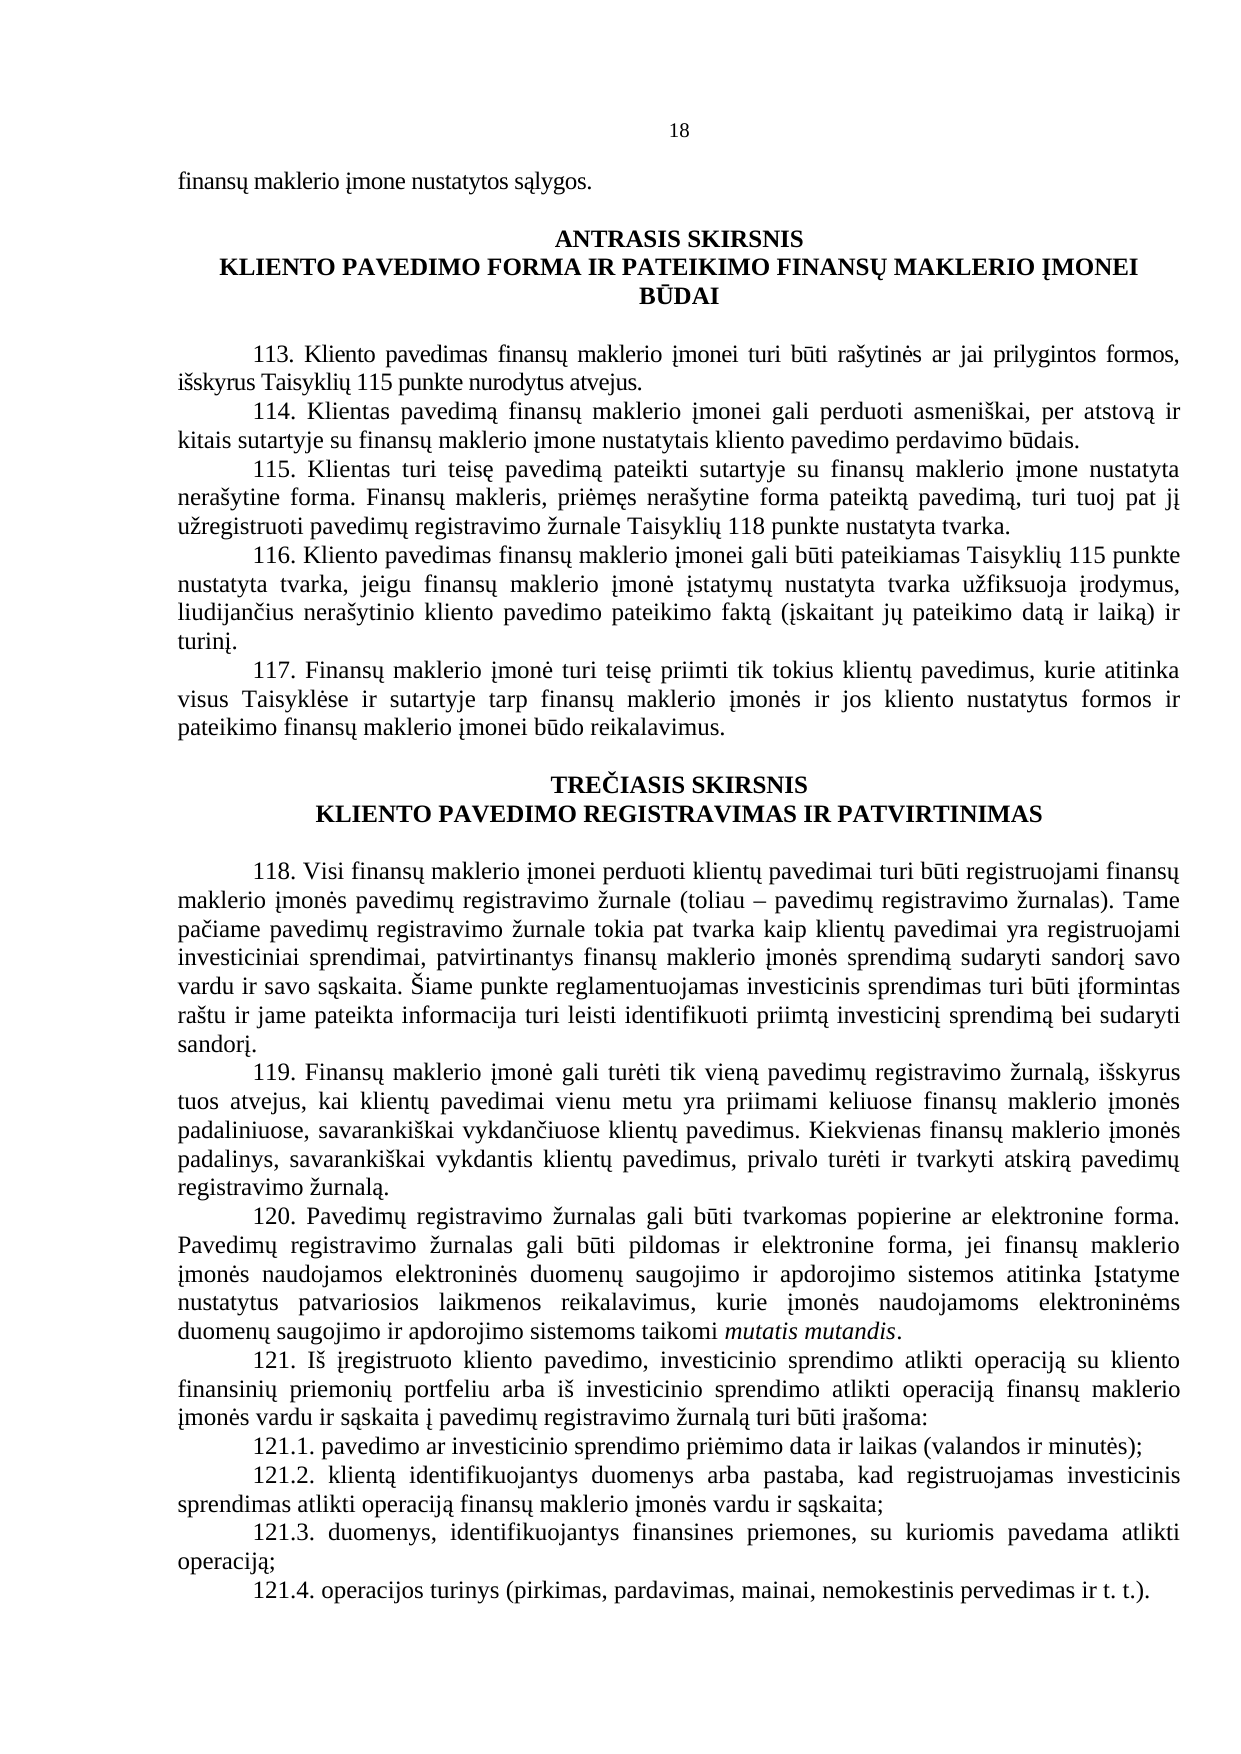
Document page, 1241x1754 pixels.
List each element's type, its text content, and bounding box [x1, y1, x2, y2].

text 121.1. pavedimo ar investicinio sprendimo priėmimo data ir laikas (valandos ir minutės); [177, 1431, 1181, 1460]
text 117. Finansų maklerio įmonė turi teisę priimti tik tokius klientų pavedimus, kurie atitinka visus Taisyklėse ir sutartyje tarp finansų maklerio įmonės ir jos kliento nustatytus formos ir pateikimo finansų maklerio įmonei būdo reikalavimus. [177, 655, 1181, 741]
text 121. Iš įregistruoto kliento pavedimo, investicinio sprendimo atlikti operaciją su kliento finansinių priemonių portfeliu arba iš investicinio sprendimo atlikti operaciją finansų maklerio įmonės vardu ir sąskaita į pavedimų registravimo žurnalą turi būti įrašoma: [177, 1345, 1181, 1431]
text 113. Kliento pavedimas finansų maklerio įmonei turi būti rašytinės ar jai prilygintos formos, išskyrus Taisyklių 115 punkte nurodytus atvejus. [177, 339, 1181, 396]
text KLIENTO PAVEDIMO FORMA IR PATEIKIMO FINANSŲ MAKLERIO ĮMONEI BŪDAI [177, 252, 1181, 310]
text TREČIASIS SKIRSNIS [177, 770, 1181, 799]
text 121.2. klientą identifikuojantys duomenys arba pastaba, kad registruojamas investicinis sprendimas atlikti operaciją finansų maklerio įmonės vardu ir sąskaita; [177, 1460, 1181, 1517]
text 119. Finansų maklerio įmonė gali turėti tik vieną pavedimų registravimo žurnalą, išskyrus tuos atvejus, kai klientų pavedimai vienu metu yra priimami keliuose finansų maklerio įmonės padaliniuose, savarankiškai vykdančiuose klientų pavedimus. Kiekvienas finansų maklerio įmonės padalinys, savarankiškai vykdantis klientų pavedimus, privalo turėti ir tvarkyti atskirą pavedimų registravimo žurnalą. [177, 1057, 1181, 1201]
text 114. Klientas pavedimą finansų maklerio įmonei gali perduoti asmeniškai, per atstovą ir kitais sutartyje su finansų maklerio įmone nustatytais kliento pavedimo perdavimo būdais. [177, 396, 1181, 454]
text 121.4. operacijos turinys (pirkimas, pardavimas, mainai, nemokestinis pervedimas ir t. t.). [177, 1575, 1181, 1604]
text 115. Klientas turi teisę pavedimą pateikti sutartyje su finansų maklerio įmone nustatyta nerašytine forma. Finansų makleris, priėmęs nerašytine forma pateiktą pavedimą, turi tuoj pat jį užregistruoti pavedimų registravimo žurnale Taisyklių 118 punkte nustatyta tvarka. [177, 454, 1181, 540]
text KLIENTO PAVEDIMO REGISTRAVIMAS IR PATVIRTINIMAS [177, 799, 1181, 827]
text 116. Kliento pavedimas finansų maklerio įmonei gali būti pateikiamas Taisyklių 115 punkte nustatyta tvarka, jeigu finansų maklerio įmonė įstatymų nustatyta tvarka užfiksuoja įrodymus, liudijančius nerašytinio kliento pavedimo pateikimo faktą (įskaitant jų pateikimo datą ir laiką) ir turinį. [177, 540, 1181, 655]
text 118. Visi finansų maklerio įmonei perduoti klientų pavedimai turi būti registruojami finansų maklerio įmonės pavedimų registravimo žurnale (toliau – pavedimų registravimo žurnalas). Tame pačiame pavedimų registravimo žurnale tokia pat tvarka kaip klientų pavedimai yra registruojami investiciniai sprendimai, patvirtinantys finansų maklerio įmonės sprendimą sudaryti sandorį savo vardu ir savo sąskaita. Šiame punkte reglamentuojamas investicinis sprendimas turi būti įformintas raštu ir jame pateikta informacija turi leisti identifikuoti priimtą investicinį sprendimą bei sudaryti sandorį. [177, 856, 1181, 1057]
text finansų maklerio įmone nustatytos sąlygos. [177, 166, 1181, 195]
text 120. Pavedimų registravimo žurnalas gali būti tvarkomas popierine ar elektronine forma. Pavedimų registravimo žurnalas gali būti pildomas ir elektronine forma, jei finansų maklerio įmonės naudojamos elektroninės duomenų saugojimo ir apdorojimo sistemos atitinka Įstatyme nustatytus patvariosios laikmenos reikalavimus, kurie įmonės naudojamoms elektroninėms duomenų saugojimo ir apdorojimo sistemoms taikomi mutatis mutandis. [177, 1201, 1181, 1345]
text ANTRASIS SKIRSNIS [177, 224, 1181, 252]
text 121.3. duomenys, identifikuojantys finansines priemones, su kuriomis pavedama atlikti operaciją; [177, 1517, 1181, 1575]
